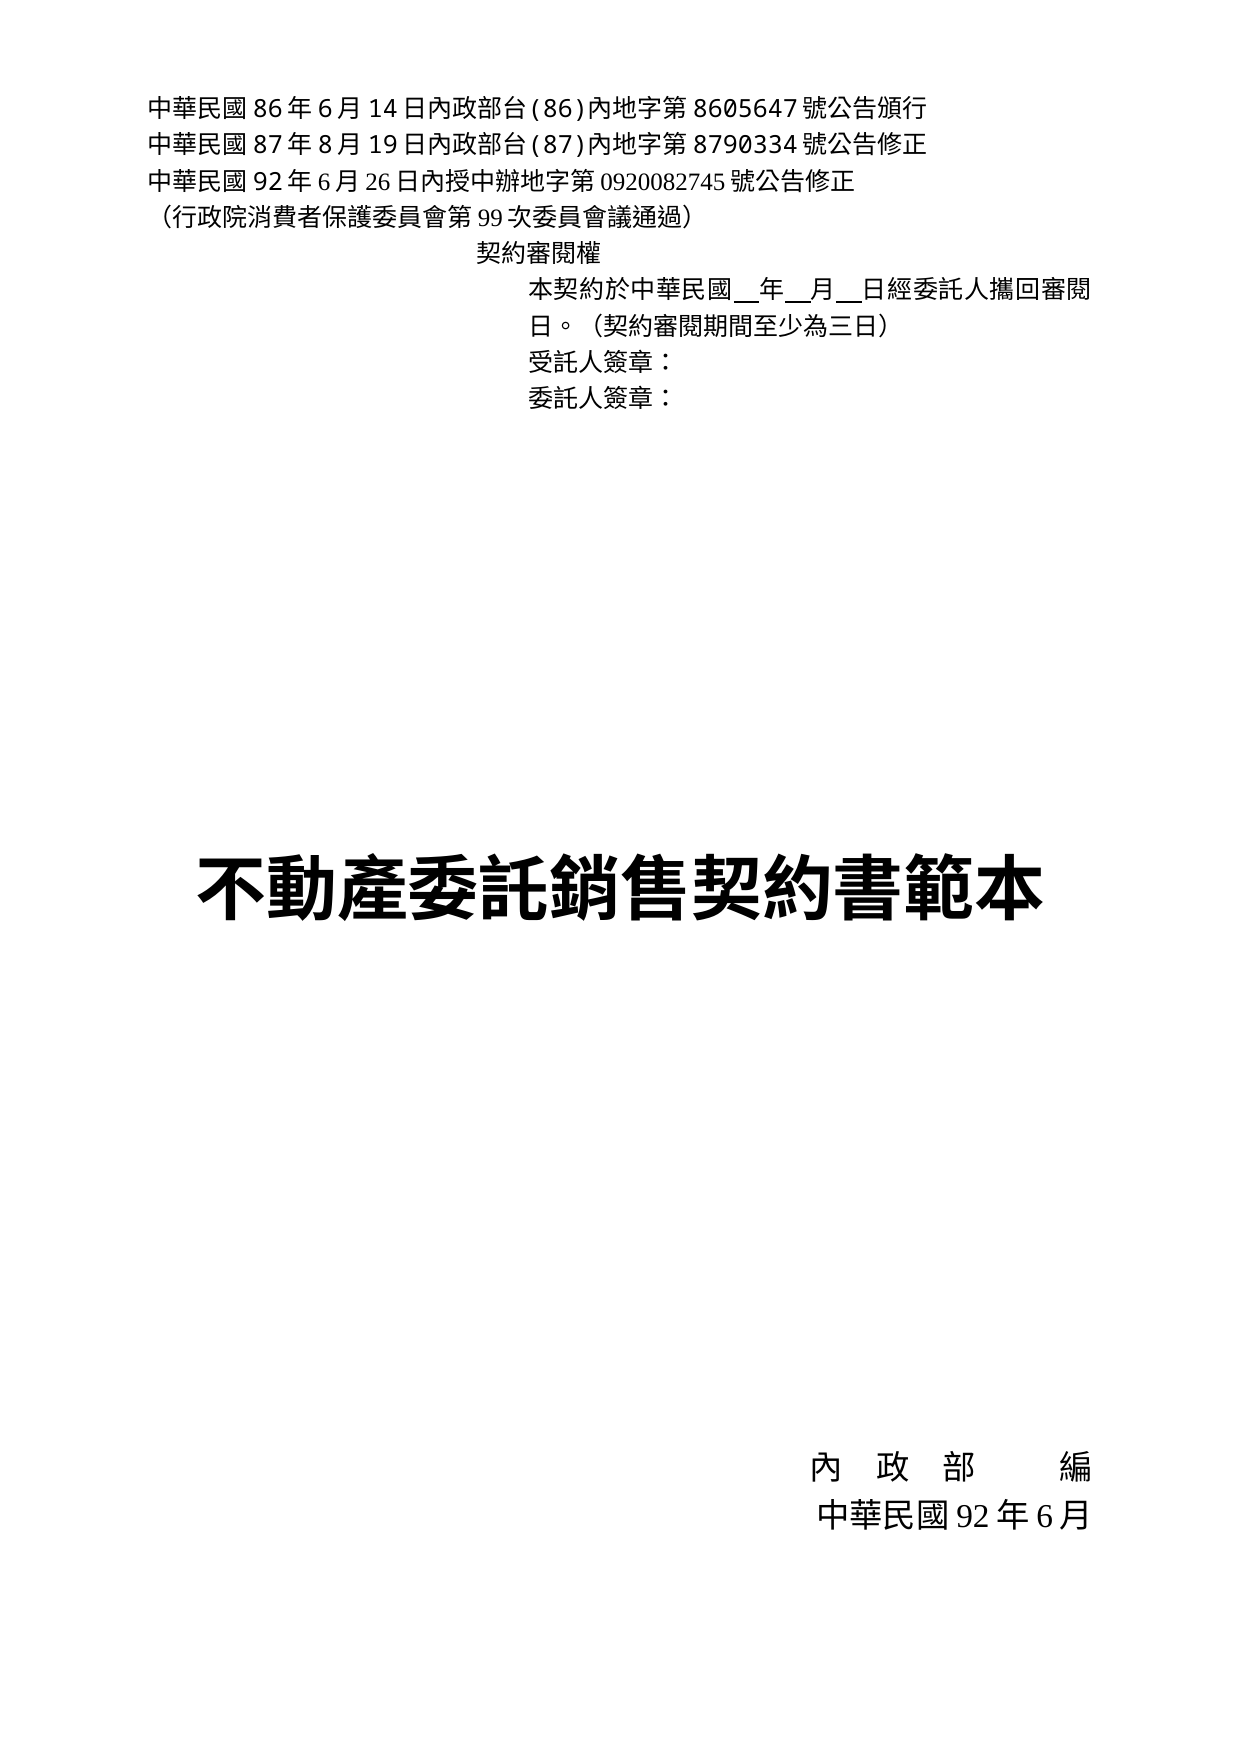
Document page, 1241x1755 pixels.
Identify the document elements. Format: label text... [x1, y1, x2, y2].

subtitle 中華民國92年6月26日內授中辦地字第0920082745號公告修正 [148, 161, 1093, 197]
text 不動產委託銷售契約書範本 [148, 832, 1093, 935]
text 受託人簽章： [148, 342, 1093, 379]
text 中華民國92年6月 [148, 1489, 1093, 1537]
text 內 政 部 編 [148, 1441, 1093, 1489]
text 本契約於中華民國 年 月 日經委託人攜回審閱 日。（契約審閱期間至少為三日） [528, 270, 1093, 342]
text 中華民國86年6月14日內政部台(86)內地字第8605647號公告頒行 [148, 89, 1093, 125]
text 委託人簽章： [148, 379, 1093, 415]
subtitle （行政院消費者保護委員會第99次委員會議通過） [148, 197, 1093, 234]
text 契約審閱權 [148, 234, 1093, 270]
text 中華民國87年8月19日內政部台(87)內地字第8790334號公告修正 [148, 125, 1093, 161]
